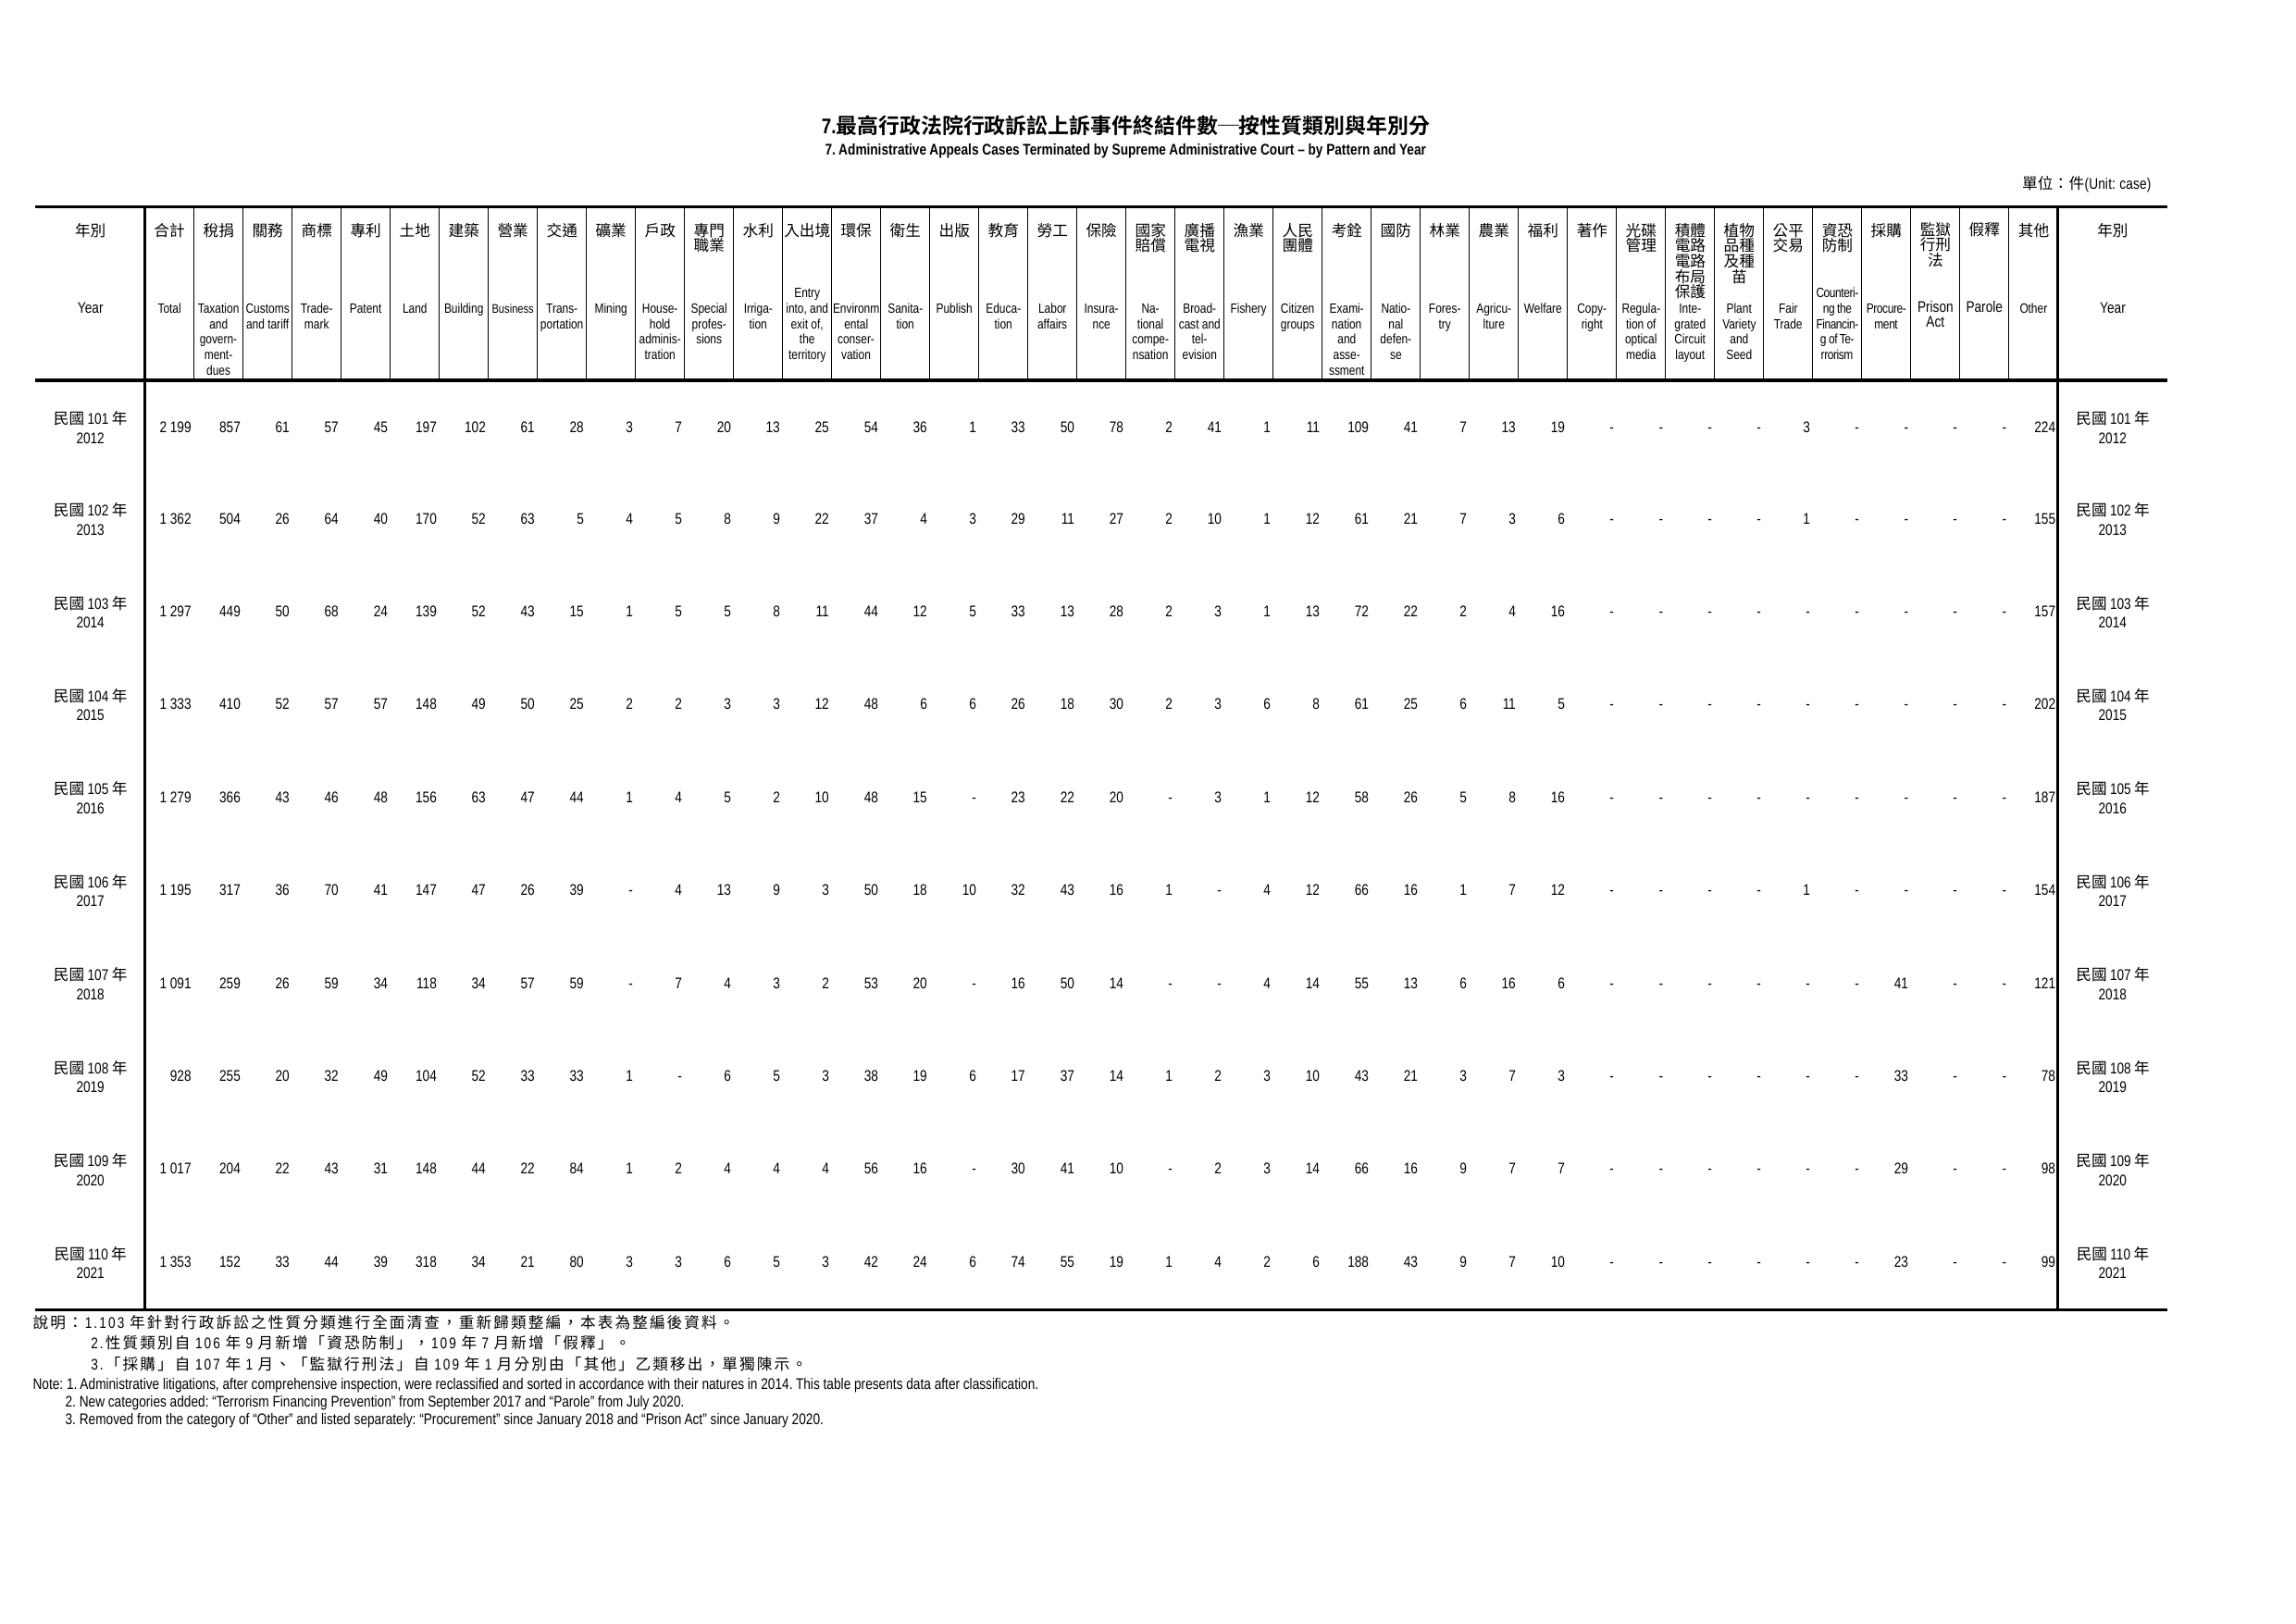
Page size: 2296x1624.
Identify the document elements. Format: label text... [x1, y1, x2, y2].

table_cell - [1617, 472, 1665, 564]
table_cell 1 195 [146, 843, 193, 936]
table_cell 2 [1125, 382, 1174, 472]
table_cell 188 [1322, 1215, 1371, 1308]
table_cell 102 [440, 382, 488, 472]
table_cell 民國103年 2014 [2059, 564, 2167, 658]
table_cell 29 [979, 472, 1028, 564]
text 說明：1.103年針對行政訴訟之性質分類進行全面清查，重新歸類整編，本表為整編後資料。 [32, 1311, 2175, 1332]
table_cell - [1617, 1215, 1665, 1308]
table_cell 57 [292, 658, 341, 750]
table_cell 57 [489, 936, 537, 1029]
table_cell 12 [1273, 843, 1322, 936]
table_cell 4 [635, 843, 684, 936]
table_cell 3 [1764, 382, 1812, 472]
table_cell 5 [734, 1215, 783, 1308]
table_cell 52 [440, 472, 488, 564]
table_cell 16 [1470, 936, 1519, 1029]
table_cell 民國106年 2017 [35, 843, 143, 936]
table_cell 3 [1175, 658, 1223, 750]
table_cell 30 [979, 1122, 1028, 1215]
table_cell 3 [734, 658, 783, 750]
table_cell 1 [1224, 472, 1273, 564]
table_cell 47 [489, 750, 537, 843]
table_cell - [1764, 750, 1812, 843]
table_cell 3 [783, 1029, 831, 1122]
table_cell - [1568, 1215, 1617, 1308]
table_cell - [1666, 1215, 1715, 1308]
table_cell 2 [1125, 658, 1174, 750]
table_cell 7 [1470, 1215, 1519, 1308]
table_cell - [1617, 1122, 1665, 1215]
table_cell 155 [2009, 472, 2056, 564]
table_header 監獄行刑法 Prison Act [1911, 208, 1959, 378]
table_cell 5 [537, 472, 586, 564]
table_cell 31 [341, 1122, 390, 1215]
table_cell 6 [1421, 658, 1469, 750]
table_cell 34 [440, 1215, 488, 1308]
table_cell - [1813, 658, 1862, 750]
table_cell 3 [1421, 1029, 1469, 1122]
table_header 交通 Trans- portation [538, 208, 586, 378]
table_cell 4 [1175, 1215, 1223, 1308]
table_header 假釋 Parole [1960, 208, 2008, 378]
table_cell 民國107年 2018 [35, 936, 143, 1029]
table_cell 3 [783, 1215, 831, 1308]
table_cell - [1764, 1215, 1812, 1308]
table_cell 8 [685, 472, 733, 564]
table_cell 5 [734, 1029, 783, 1122]
table_cell 41 [1371, 382, 1420, 472]
table_header 國防 Natio- nal defen- se [1371, 208, 1420, 378]
table_cell 6 [930, 1029, 978, 1122]
table_cell 6 [880, 658, 929, 750]
table_cell 170 [390, 472, 439, 564]
table_header 人民團體 Citizen groups [1273, 208, 1322, 378]
text Note: 1. Administrative litigations, after comprehensive inspection, were reclassified and sorted in accordance with their natures in 2014. This table presents data after classification. [32, 1374, 2214, 1392]
table_cell - [1617, 750, 1665, 843]
table_cell 45 [341, 382, 390, 472]
table_cell 6 [1273, 1215, 1322, 1308]
table_cell 28 [1077, 564, 1125, 658]
table_cell 197 [390, 382, 439, 472]
table_cell 202 [2009, 658, 2056, 750]
table_cell 7 [1421, 382, 1469, 472]
table_cell 民國102年 2013 [2059, 472, 2167, 564]
table_cell 29 [1862, 1122, 1910, 1215]
table_cell - [1617, 564, 1665, 658]
table_cell - [1568, 564, 1617, 658]
table_header 福利 Welfare [1519, 208, 1567, 378]
table_cell 民國104年 2015 [35, 658, 143, 750]
table_cell 33 [979, 382, 1028, 472]
table_cell - [1715, 472, 1764, 564]
table_cell 449 [193, 564, 242, 658]
table_cell - [1862, 382, 1910, 472]
table_cell - [1715, 658, 1764, 750]
table_cell - [1617, 936, 1665, 1029]
table_cell - [1666, 1029, 1715, 1122]
table_cell - [1715, 1029, 1764, 1122]
table_cell - [1813, 1122, 1862, 1215]
table_cell 2 [734, 750, 783, 843]
table_cell 1 297 [146, 564, 193, 658]
table_cell - [1813, 564, 1862, 658]
table_cell 5 [635, 472, 684, 564]
table_cell - [1960, 1215, 2009, 1308]
table_cell 2 [1421, 564, 1469, 658]
table_cell 22 [489, 1122, 537, 1215]
table_cell 2 [635, 1122, 684, 1215]
table_cell - [1666, 658, 1715, 750]
table_cell 44 [440, 1122, 488, 1215]
table_cell 38 [832, 1029, 880, 1122]
table_header 其他 Other [2009, 208, 2056, 378]
table_header 國家賠償 Na- tional compe- nsation [1126, 208, 1174, 378]
table_cell 1 [587, 750, 635, 843]
table_cell 78 [1077, 382, 1125, 472]
table_header 保險 Insura- nce [1077, 208, 1125, 378]
text 2.性質類別自106年9月新增「資恐防制」，109年7月新增「假釋」。 [91, 1332, 2175, 1353]
table_cell 20 [685, 382, 733, 472]
table_header 專利 Patent [341, 208, 390, 378]
table_cell 23 [1862, 1215, 1910, 1308]
table_cell 21 [1371, 472, 1420, 564]
table_cell 61 [489, 382, 537, 472]
table_cell 3 [587, 382, 635, 472]
table_cell 3 [1519, 1029, 1567, 1122]
table_cell - [1911, 564, 1960, 658]
table_cell 16 [1371, 1122, 1420, 1215]
table_cell 224 [2009, 382, 2056, 472]
table_cell 3 [1224, 1029, 1273, 1122]
table_cell 121 [2009, 936, 2056, 1029]
table_cell 18 [880, 843, 929, 936]
table_cell 9 [1421, 1215, 1469, 1308]
table_header 專門 職業 Special profes- sions [685, 208, 733, 378]
table_cell - [587, 936, 635, 1029]
table_cell 2 [783, 936, 831, 1029]
table_cell 1 279 [146, 750, 193, 843]
table_cell - [1764, 936, 1812, 1029]
table_cell 5 [635, 564, 684, 658]
table_cell 20 [880, 936, 929, 1029]
table_cell 民國105年 2016 [35, 750, 143, 843]
table_header 建築 Building [440, 208, 488, 378]
table_cell 33 [1862, 1029, 1910, 1122]
table_header 農業 Agricu- lture [1470, 208, 1518, 378]
table_cell 5 [1519, 658, 1567, 750]
table_cell 36 [243, 843, 292, 936]
table_cell - [1568, 1029, 1617, 1122]
table_cell 4 [783, 1122, 831, 1215]
table_cell 6 [930, 1215, 978, 1308]
table_cell 3 [587, 1215, 635, 1308]
table_cell 18 [1028, 658, 1076, 750]
table_cell 16 [979, 936, 1028, 1029]
table_cell 504 [193, 472, 242, 564]
table_cell 187 [2009, 750, 2056, 843]
table_cell 50 [1028, 936, 1076, 1029]
table_cell - [1568, 472, 1617, 564]
table_cell 40 [341, 472, 390, 564]
table_cell 22 [783, 472, 831, 564]
table_cell 2 [1125, 564, 1174, 658]
table_cell 52 [440, 1029, 488, 1122]
table_cell - [1960, 936, 2009, 1029]
table_cell 8 [734, 564, 783, 658]
table_cell 8 [1470, 750, 1519, 843]
table_cell 41 [1175, 382, 1223, 472]
table_cell - [1960, 843, 2009, 936]
table_cell 民國102年 2013 [35, 472, 143, 564]
table_cell 57 [341, 658, 390, 750]
table_cell - [1911, 472, 1960, 564]
table_cell 14 [1077, 936, 1125, 1029]
table_cell - [1715, 750, 1764, 843]
table_cell 4 [685, 936, 733, 1029]
table_cell 37 [832, 472, 880, 564]
table_cell 3 [685, 658, 733, 750]
table_cell 68 [292, 564, 341, 658]
table_cell 13 [1273, 564, 1322, 658]
table_cell - [1813, 1029, 1862, 1122]
table_cell - [1960, 1029, 2009, 1122]
table_cell 26 [243, 936, 292, 1029]
table_cell 12 [880, 564, 929, 658]
table_cell 70 [292, 843, 341, 936]
table_cell - [1715, 843, 1764, 936]
table_header 水利 Irriga- tion [734, 208, 782, 378]
table_cell 147 [390, 843, 439, 936]
text 7. Administrative Appeals Cases Terminated by Supreme Administrative Court – by Pattern and Year [32, 140, 2218, 158]
text 3. Removed from the category of “Other” and listed separately: “Procurement” since January 2018 and “Prison Act” since January 2020. [65, 1410, 2214, 1428]
table_cell 156 [390, 750, 439, 843]
table_cell 10 [930, 843, 978, 936]
table_cell 1 [1224, 564, 1273, 658]
table_cell - [1960, 1122, 2009, 1215]
table_cell 26 [1371, 750, 1420, 843]
table_cell 72 [1322, 564, 1371, 658]
table_cell 148 [390, 1122, 439, 1215]
table_cell - [1813, 382, 1862, 472]
table_cell 5 [685, 564, 733, 658]
table_cell 3 [1224, 1122, 1273, 1215]
table_cell 41 [1862, 936, 1910, 1029]
table_cell - [1862, 658, 1910, 750]
table_cell 16 [1077, 843, 1125, 936]
table_cell 13 [1028, 564, 1076, 658]
table_cell 46 [292, 750, 341, 843]
table_cell 19 [1519, 382, 1567, 472]
table_cell 50 [243, 564, 292, 658]
table_cell 7 [1470, 1122, 1519, 1215]
table_header 光碟管理 Regula- tion of optical media [1617, 208, 1665, 378]
table_cell - [1764, 1029, 1812, 1122]
table_cell - [587, 843, 635, 936]
table_cell 6 [1421, 936, 1469, 1029]
table_cell 32 [292, 1029, 341, 1122]
table_cell 27 [1077, 472, 1125, 564]
table_cell - [1568, 658, 1617, 750]
table_cell 318 [390, 1215, 439, 1308]
table_cell 16 [1371, 843, 1420, 936]
table_header 廣播電視 Broad- cast and tel- evision [1175, 208, 1223, 378]
table_cell - [1666, 750, 1715, 843]
table_cell 64 [292, 472, 341, 564]
table_cell 204 [193, 1122, 242, 1215]
table_cell 61 [243, 382, 292, 472]
table_cell 157 [2009, 564, 2056, 658]
table_cell - [1568, 843, 1617, 936]
table_cell 13 [1470, 382, 1519, 472]
table_cell - [930, 936, 978, 1029]
table_header 積體電路電路布局保護 Inte- grated Circuit layout [1666, 208, 1714, 378]
table_header 漁業 Fishery [1224, 208, 1272, 378]
table_cell 43 [1371, 1215, 1420, 1308]
table_cell 56 [832, 1122, 880, 1215]
table_cell 30 [1077, 658, 1125, 750]
table_cell 11 [1470, 658, 1519, 750]
table_cell - [1568, 750, 1617, 843]
table_cell - [1911, 1215, 1960, 1308]
table_cell 6 [930, 658, 978, 750]
table_cell 6 [1519, 936, 1567, 1029]
table_cell 33 [979, 564, 1028, 658]
table_cell - [635, 1029, 684, 1122]
table_header 礦業 Mining [587, 208, 635, 378]
table_cell 14 [1273, 936, 1322, 1029]
table_cell 4 [880, 472, 929, 564]
table_cell - [1960, 382, 2009, 472]
table_cell 7 [1470, 843, 1519, 936]
table_cell 民國109年 2020 [35, 1122, 143, 1215]
table_cell 2 [1175, 1122, 1223, 1215]
table_cell 2 [635, 658, 684, 750]
table_cell 4 [734, 1122, 783, 1215]
table_header 營業 Business [489, 208, 537, 378]
table_header 著作 Copy- right [1568, 208, 1616, 378]
table_cell 2 [1175, 1029, 1223, 1122]
table_cell 3 [635, 1215, 684, 1308]
table_cell 1 362 [146, 472, 193, 564]
table_cell 10 [1273, 1029, 1322, 1122]
table_cell - [1813, 1215, 1862, 1308]
table_cell 55 [1322, 936, 1371, 1029]
table_cell 民國109年 2020 [2059, 1122, 2167, 1215]
table_cell - [1125, 750, 1174, 843]
table_cell 2 199 [146, 382, 193, 472]
table_cell - [1764, 564, 1812, 658]
table_cell 4 [1470, 564, 1519, 658]
table_header 考銓 Exami- nation and asse- ssment [1322, 208, 1371, 378]
table_cell - [1175, 843, 1223, 936]
table_cell - [1911, 936, 1960, 1029]
table_cell 10 [783, 750, 831, 843]
table_cell 4 [587, 472, 635, 564]
table_cell - [1911, 1029, 1960, 1122]
table_cell - [1862, 564, 1910, 658]
table_cell 6 [1519, 472, 1567, 564]
table_cell 民國105年 2016 [2059, 750, 2167, 843]
table_cell 39 [537, 843, 586, 936]
table_cell 33 [537, 1029, 586, 1122]
table_cell 49 [440, 658, 488, 750]
table_cell 3 [734, 936, 783, 1029]
table_cell 25 [1371, 658, 1420, 750]
table_cell 民國101年 2012 [35, 382, 143, 472]
table_cell 1 [1125, 843, 1174, 936]
table_cell 6 [685, 1029, 733, 1122]
table_cell - [1813, 936, 1862, 1029]
table_cell 154 [2009, 843, 2056, 936]
table_cell - [1960, 658, 2009, 750]
table_cell 16 [880, 1122, 929, 1215]
table_cell 1 [1421, 843, 1469, 936]
table_cell 4 [685, 1122, 733, 1215]
table_header 衛生 Sanita- tion [881, 208, 929, 378]
table_cell 49 [341, 1029, 390, 1122]
table_cell 43 [489, 564, 537, 658]
table_cell 17 [979, 1029, 1028, 1122]
table_cell 13 [1371, 936, 1420, 1029]
text 3.「採購」自107年1月、「監獄行刑法」自109年1月分別由「其他」乙類移出，單獨陳示。 [91, 1353, 2175, 1374]
table_cell 7 [1470, 1029, 1519, 1122]
table_cell 24 [341, 564, 390, 658]
table_cell 19 [880, 1029, 929, 1122]
table_cell 20 [1077, 750, 1125, 843]
table_cell 4 [1224, 936, 1273, 1029]
table_cell 1 [587, 1029, 635, 1122]
table_header 採購 Procure-ment [1862, 208, 1910, 378]
table_cell - [1960, 564, 2009, 658]
table_cell 25 [783, 382, 831, 472]
table_cell 33 [243, 1215, 292, 1308]
table_cell 54 [832, 382, 880, 472]
table_header 植物品種及種苗 Plant Variety and Seed [1715, 208, 1763, 378]
table_cell 6 [685, 1215, 733, 1308]
table_cell 1 333 [146, 658, 193, 750]
table_cell 1 [1764, 472, 1812, 564]
table_cell 28 [537, 382, 586, 472]
table_header 年別 Year [35, 208, 143, 378]
table_cell 48 [832, 658, 880, 750]
table_cell - [1617, 382, 1665, 472]
table_cell 11 [1028, 472, 1076, 564]
table_cell 26 [243, 472, 292, 564]
table_cell 36 [880, 382, 929, 472]
table_cell 63 [489, 472, 537, 564]
table_cell 12 [1519, 843, 1567, 936]
table_cell 16 [1519, 750, 1567, 843]
table_cell 3 [1175, 564, 1223, 658]
table_cell - [930, 750, 978, 843]
table_cell 3 [1470, 472, 1519, 564]
table_cell 10 [1175, 472, 1223, 564]
table_cell - [1911, 382, 1960, 472]
table_cell - [1666, 936, 1715, 1029]
table_cell 3 [783, 843, 831, 936]
table_cell - [1960, 472, 2009, 564]
table_cell - [1862, 843, 1910, 936]
table_cell - [1813, 843, 1862, 936]
table_cell 42 [832, 1215, 880, 1308]
table_header 環保 Environmental conser- vation [832, 208, 880, 378]
table_cell 1 [1764, 843, 1812, 936]
table_cell - [1666, 1122, 1715, 1215]
text 2. New categories added: “Terrorism Financing Prevention” from September 2017 and “Parole” from July 2020. [65, 1392, 2214, 1410]
table_cell 317 [193, 843, 242, 936]
table_cell 3 [1175, 750, 1223, 843]
table_cell 33 [489, 1029, 537, 1122]
table_cell - [1715, 564, 1764, 658]
table_cell 25 [537, 658, 586, 750]
table_cell 13 [685, 843, 733, 936]
table_cell 20 [243, 1029, 292, 1122]
table_cell 26 [489, 843, 537, 936]
table_cell 民國108年 2019 [35, 1029, 143, 1122]
table_cell 1 353 [146, 1215, 193, 1308]
table_cell - [1175, 936, 1223, 1029]
table_cell - [1568, 1122, 1617, 1215]
table_cell 99 [2009, 1215, 2056, 1308]
table_cell 52 [440, 564, 488, 658]
table_cell - [1715, 936, 1764, 1029]
table_header 勞工 Labor affairs [1028, 208, 1076, 378]
table_cell 66 [1322, 1122, 1371, 1215]
table_cell - [1911, 1122, 1960, 1215]
table_cell 118 [390, 936, 439, 1029]
table_cell 7 [1519, 1122, 1567, 1215]
table_cell 1 [1224, 750, 1273, 843]
table_cell 4 [1224, 843, 1273, 936]
table_cell 50 [1028, 382, 1076, 472]
table_cell 9 [1421, 1122, 1469, 1215]
table_header 年別 Year [2059, 208, 2167, 378]
table_cell 43 [292, 1122, 341, 1215]
table_cell 22 [1371, 564, 1420, 658]
table_cell 43 [243, 750, 292, 843]
table_cell 民國107年 2018 [2059, 936, 2167, 1029]
table_cell - [1666, 472, 1715, 564]
table_cell 1 091 [146, 936, 193, 1029]
table_cell 民國101年 2012 [2059, 382, 2167, 472]
table_cell - [1568, 936, 1617, 1029]
table_cell - [1617, 1029, 1665, 1122]
table_cell 15 [537, 564, 586, 658]
table_cell - [1911, 750, 1960, 843]
table_cell 24 [880, 1215, 929, 1308]
table_cell 84 [537, 1122, 586, 1215]
table_cell 39 [341, 1215, 390, 1308]
table_cell 12 [1273, 750, 1322, 843]
table_cell 259 [193, 936, 242, 1029]
table_cell 63 [440, 750, 488, 843]
table_cell 1 [1125, 1215, 1174, 1308]
table_cell 98 [2009, 1122, 2056, 1215]
table_cell 58 [1322, 750, 1371, 843]
table_header 出版 Publish [930, 208, 978, 378]
table_cell 9 [734, 843, 783, 936]
table_cell - [1666, 843, 1715, 936]
table_cell 22 [1028, 750, 1076, 843]
table_header 土地 Land [391, 208, 439, 378]
table_cell 2 [1125, 472, 1174, 564]
table_cell 32 [979, 843, 1028, 936]
table_cell 1 [1224, 382, 1273, 472]
table_cell 148 [390, 658, 439, 750]
table_cell 21 [1371, 1029, 1420, 1122]
table_cell 41 [1028, 1122, 1076, 1215]
table_cell 12 [783, 658, 831, 750]
table_cell 7 [635, 382, 684, 472]
table_cell 1 [930, 382, 978, 472]
table_cell - [1568, 382, 1617, 472]
table_cell 55 [1028, 1215, 1076, 1308]
table_cell 78 [2009, 1029, 2056, 1122]
table_cell 410 [193, 658, 242, 750]
table_cell 8 [1273, 658, 1322, 750]
table_cell 26 [979, 658, 1028, 750]
table_cell 6 [1224, 658, 1273, 750]
table_cell 23 [979, 750, 1028, 843]
table_cell 11 [783, 564, 831, 658]
table_cell 152 [193, 1215, 242, 1308]
table_cell 104 [390, 1029, 439, 1122]
table_header 公平交易 Fair Trade [1764, 208, 1812, 378]
table_cell 109 [1322, 382, 1371, 472]
table_cell 13 [734, 382, 783, 472]
table_cell 21 [489, 1215, 537, 1308]
table_cell 80 [537, 1215, 586, 1308]
table_cell 255 [193, 1029, 242, 1122]
table_cell - [1125, 1122, 1174, 1215]
table_cell 5 [685, 750, 733, 843]
table_cell 民國110年 2021 [2059, 1215, 2167, 1308]
table_cell 44 [832, 564, 880, 658]
table_cell - [1764, 658, 1812, 750]
table_header 稅捐 Taxation and govern- ment- dues [194, 208, 242, 378]
table_cell 74 [979, 1215, 1028, 1308]
table_cell 14 [1077, 1029, 1125, 1122]
table_cell 61 [1322, 472, 1371, 564]
table_header 關務 Customs and tariff [243, 208, 292, 378]
table_cell 34 [440, 936, 488, 1029]
table_cell - [1862, 472, 1910, 564]
table_cell 61 [1322, 658, 1371, 750]
table_cell 民國103年 2014 [35, 564, 143, 658]
text 單位：件(Unit: case) [32, 171, 2151, 193]
table_header 商標 Trade- mark [292, 208, 341, 378]
table_cell 44 [537, 750, 586, 843]
table_cell 1 [587, 564, 635, 658]
table_cell 44 [292, 1215, 341, 1308]
table_cell - [1125, 936, 1174, 1029]
table_header 林業 Fores- try [1421, 208, 1469, 378]
table_cell - [1813, 750, 1862, 843]
table_cell 66 [1322, 843, 1371, 936]
table_cell 139 [390, 564, 439, 658]
table_cell - [1813, 472, 1862, 564]
table_cell - [1715, 1215, 1764, 1308]
table_header 戶政 House- hold adminis- tration [636, 208, 684, 378]
table_cell - [1715, 382, 1764, 472]
table_header 教育 Educa- tion [979, 208, 1027, 378]
table_cell 43 [1028, 843, 1076, 936]
table_cell 41 [341, 843, 390, 936]
table_cell - [1715, 1122, 1764, 1215]
table_cell 43 [1322, 1029, 1371, 1122]
table_cell 1 [1125, 1029, 1174, 1122]
table_cell 19 [1077, 1215, 1125, 1308]
table_cell 9 [734, 472, 783, 564]
table_cell 47 [440, 843, 488, 936]
table_cell 48 [832, 750, 880, 843]
table_cell 57 [292, 382, 341, 472]
table_cell 7 [635, 936, 684, 1029]
table_cell - [1666, 382, 1715, 472]
table_cell - [1617, 658, 1665, 750]
table_cell 12 [1273, 472, 1322, 564]
table_cell 928 [146, 1029, 193, 1122]
table_cell 民國108年 2019 [2059, 1029, 2167, 1122]
table_cell 3 [930, 472, 978, 564]
table_cell 22 [243, 1122, 292, 1215]
table_cell - [1960, 750, 2009, 843]
table_cell 37 [1028, 1029, 1076, 1122]
table_cell 2 [1224, 1215, 1273, 1308]
table_cell 14 [1273, 1122, 1322, 1215]
table_cell 34 [341, 936, 390, 1029]
table_cell 10 [1519, 1215, 1567, 1308]
table_cell 1 [587, 1122, 635, 1215]
table_cell 5 [1421, 750, 1469, 843]
table_cell - [1617, 843, 1665, 936]
table_cell 59 [292, 936, 341, 1029]
table_cell 民國104年 2015 [2059, 658, 2167, 750]
table_cell 10 [1077, 1122, 1125, 1215]
table_header 合計 Total [146, 208, 193, 378]
table_header 入出境 Entry into, and exit of, the territory [783, 208, 831, 378]
table_cell - [1911, 658, 1960, 750]
table_cell 857 [193, 382, 242, 472]
table_cell - [1862, 750, 1910, 843]
table_cell 15 [880, 750, 929, 843]
table_cell 16 [1519, 564, 1567, 658]
table_cell 366 [193, 750, 242, 843]
table_cell 53 [832, 936, 880, 1029]
table_cell 50 [489, 658, 537, 750]
table_cell 1 017 [146, 1122, 193, 1215]
table_cell 50 [832, 843, 880, 936]
table_cell 民國110年 2021 [35, 1215, 143, 1308]
table_cell 52 [243, 658, 292, 750]
text 7.最高行政法院行政訴訟上訴事件終結件數─按性質類別與年別分 [32, 109, 2218, 140]
table_cell 11 [1273, 382, 1322, 472]
table_cell 4 [635, 750, 684, 843]
table_cell 59 [537, 936, 586, 1029]
table_cell 48 [341, 750, 390, 843]
table_cell 2 [587, 658, 635, 750]
table_header 資恐防制 Counteri-ng the Financin-g of Te- rrorism [1813, 208, 1861, 378]
table_cell - [1666, 564, 1715, 658]
table_cell 7 [1421, 472, 1469, 564]
table_cell 民國106年 2017 [2059, 843, 2167, 936]
table_cell - [1764, 1122, 1812, 1215]
table_cell - [930, 1122, 978, 1215]
table_cell - [1911, 843, 1960, 936]
table_cell 5 [930, 564, 978, 658]
